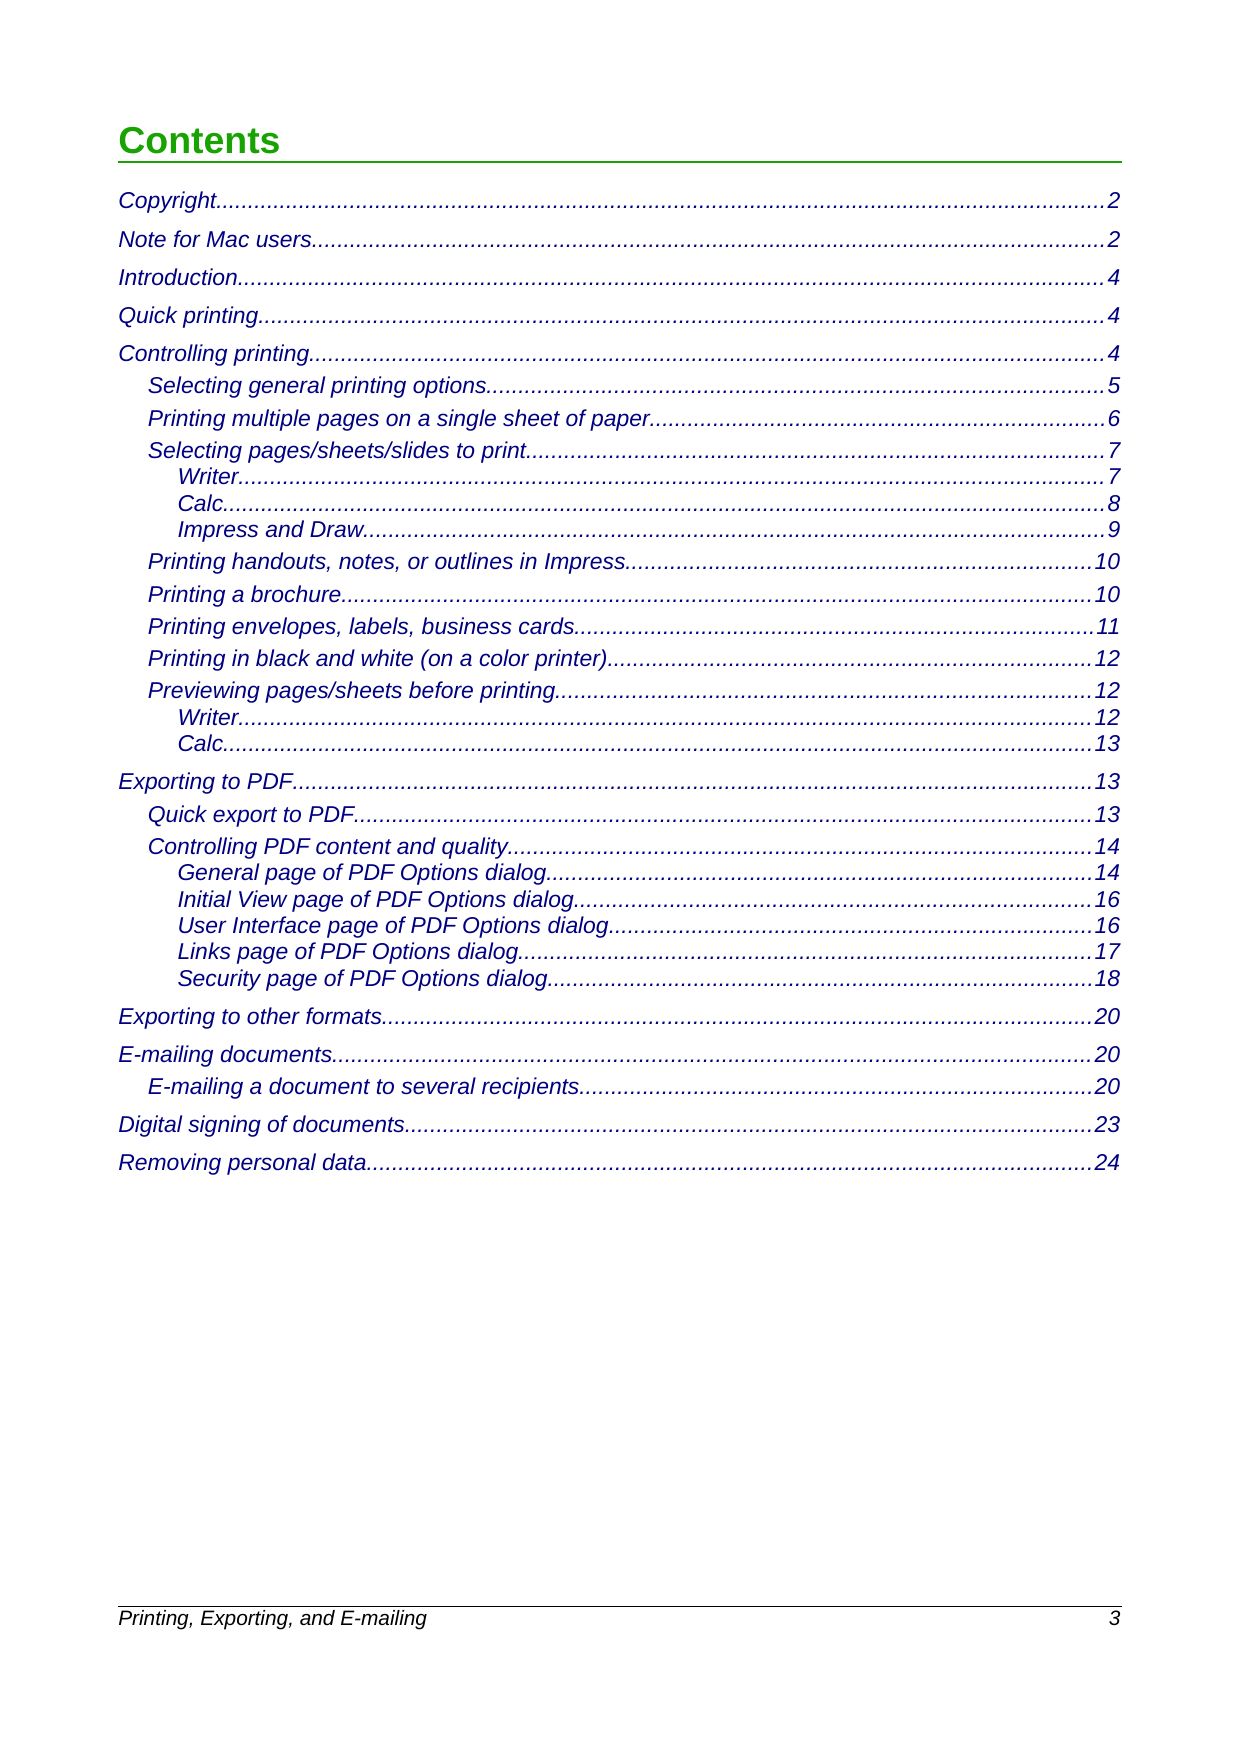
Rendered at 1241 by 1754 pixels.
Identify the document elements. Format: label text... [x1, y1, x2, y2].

text E-mailing a document to several recipients 20 [148, 1073, 1122, 1099]
text Introduction 4 [118, 264, 1122, 290]
text Removing personal data 24 [118, 1149, 1122, 1176]
text Writer 12 [177, 704, 1122, 730]
text Printing in black and white (on a color printer) 12 [148, 645, 1122, 671]
text Calc 8 [177, 489, 1122, 516]
text Printing a brochure 10 [148, 581, 1122, 607]
text Contents [118, 118, 1122, 161]
text Calc 13 [177, 730, 1122, 756]
text Exporting to other formats 20 [118, 1003, 1122, 1029]
text Links page of PDF Options dialog 17 [177, 938, 1122, 964]
text User Interface page of PDF Options dialog 16 [177, 912, 1122, 938]
text Quick export to PDF 13 [148, 801, 1122, 827]
text Printing envelopes, labels, business cards 11 [148, 613, 1122, 639]
text Note for Mac users 2 [118, 226, 1122, 252]
text Selecting pages/sheets/slides to print 7 [148, 437, 1122, 463]
text Printing handouts, notes, or outlines in Impress 10 [148, 548, 1122, 574]
text Controlling printing 4 [118, 340, 1122, 366]
text E-mailing documents 20 [118, 1041, 1122, 1067]
text Controlling PDF content and quality 14 [148, 833, 1122, 859]
text Copyright 2 [118, 187, 1122, 214]
text Selecting general printing options 5 [148, 372, 1122, 399]
text Previewing pages/sheets before printing 12 [148, 677, 1122, 704]
text Initial View page of PDF Options dialog 16 [177, 886, 1122, 912]
text General page of PDF Options dialog 14 [177, 859, 1122, 886]
text Impress and Draw 9 [177, 516, 1122, 542]
text Exporting to PDF 13 [118, 768, 1122, 794]
text Security page of PDF Options dialog 18 [177, 964, 1122, 991]
text Digital signing of documents 23 [118, 1111, 1122, 1138]
text Quick printing 4 [118, 302, 1122, 328]
text Printing multiple pages on a single sheet of paper 6 [148, 404, 1122, 431]
text Writer 7 [177, 463, 1122, 489]
